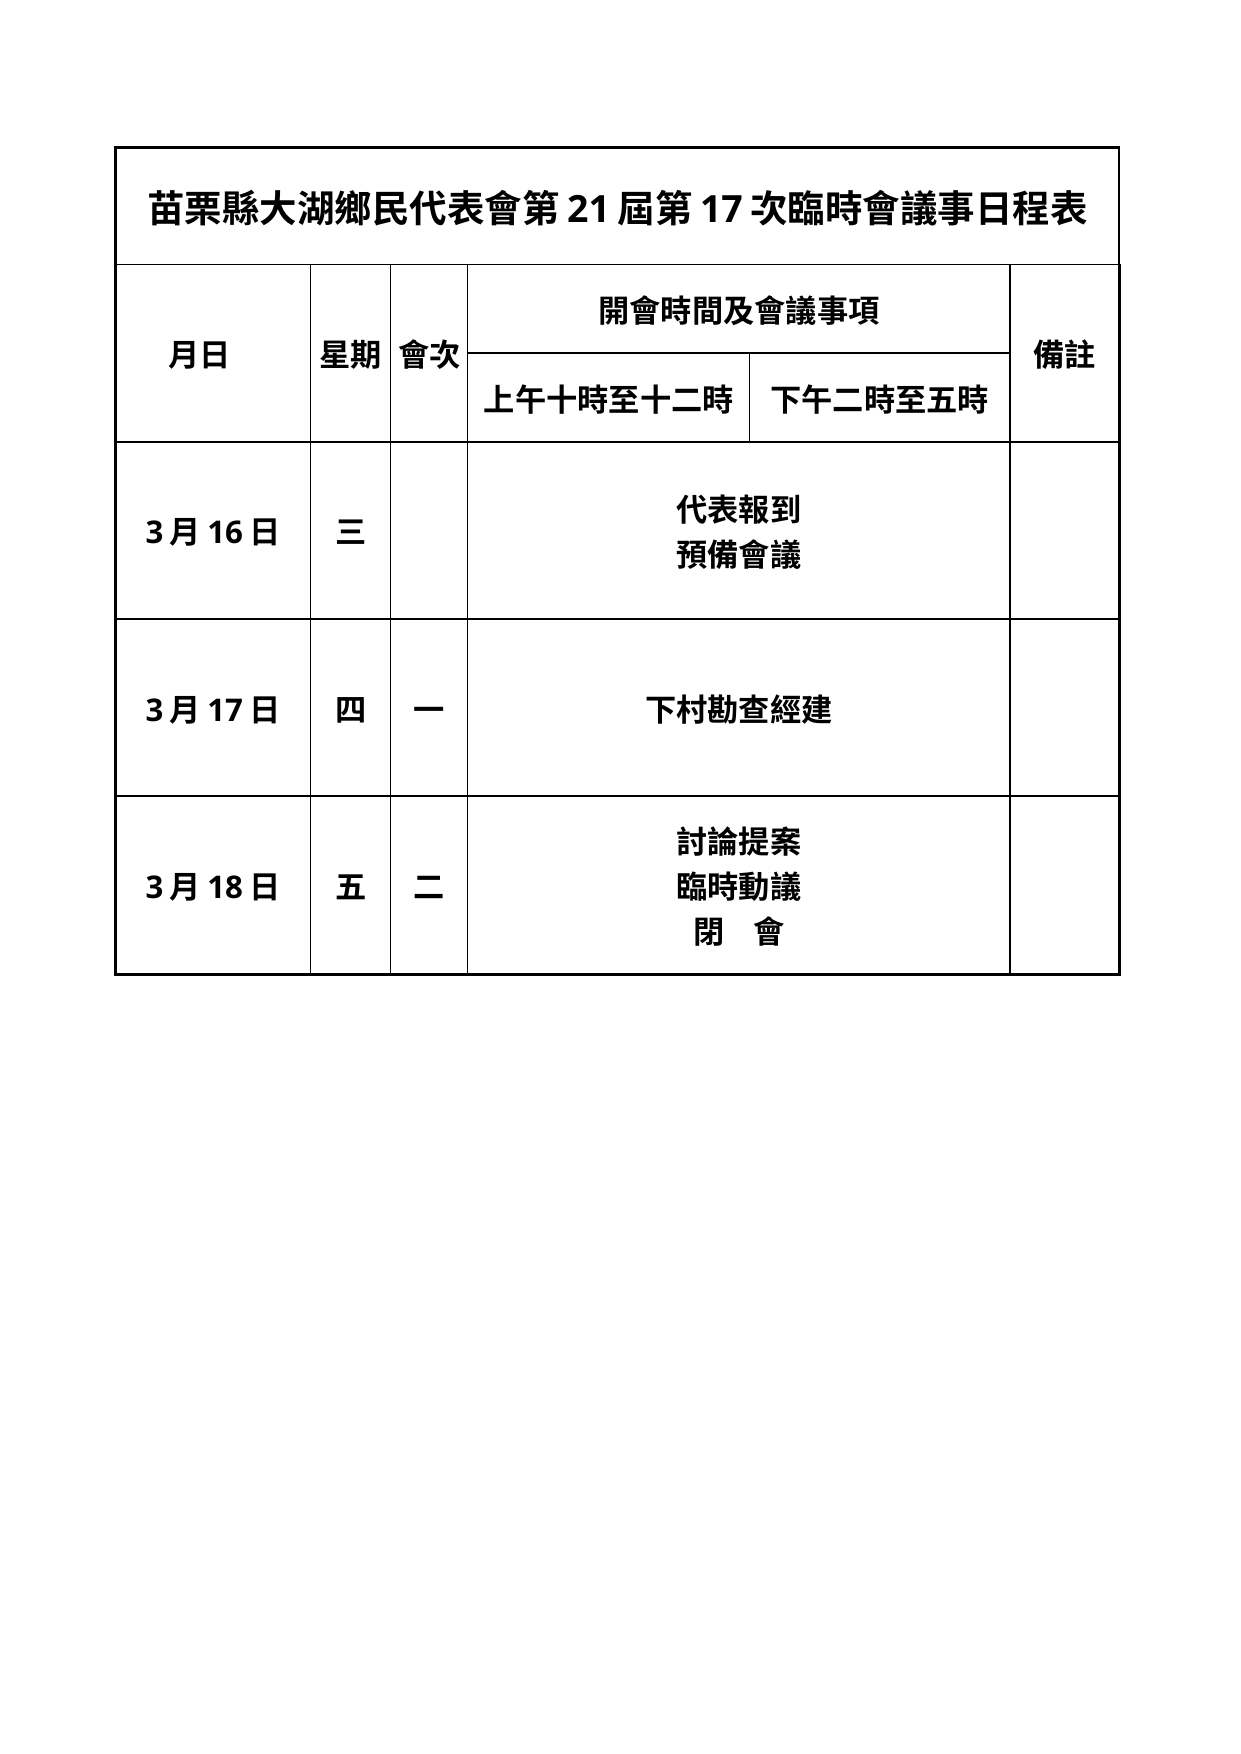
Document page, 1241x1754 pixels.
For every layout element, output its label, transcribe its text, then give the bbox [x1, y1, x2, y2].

table_cell 備註 [1011, 265, 1118, 441]
table_cell 會次 [391, 265, 467, 441]
table_cell 3月18日 [117, 797, 310, 972]
table_cell 討論提案 臨時動議 閉 會 [468, 797, 1009, 972]
table_cell 下村勘查經建 [468, 620, 1009, 795]
table_cell 月日 [117, 265, 310, 441]
table_cell 代表報到 預備會議 [468, 443, 1009, 618]
table_cell [1011, 797, 1118, 972]
table_cell 下午二時至五時 [750, 354, 1009, 441]
table_cell 星期 [311, 265, 390, 441]
table_header 苗栗縣大湖鄉民代表會第21屆第17次臨時會議事日程表 [117, 149, 1118, 264]
table_cell 四 [311, 620, 390, 795]
table_cell 上午十時至十二時 [468, 354, 749, 441]
table_cell 開會時間及會議事項 [468, 265, 1009, 352]
table_cell 3月16日 [117, 443, 310, 618]
table_cell [391, 443, 467, 618]
table_cell 五 [311, 797, 390, 972]
table_cell 一 [391, 620, 467, 795]
table_cell 二 [391, 797, 467, 972]
table_cell [1011, 620, 1118, 795]
table_cell 三 [311, 443, 390, 618]
table_cell 3月17日 [117, 620, 310, 795]
table_cell [1011, 443, 1118, 618]
